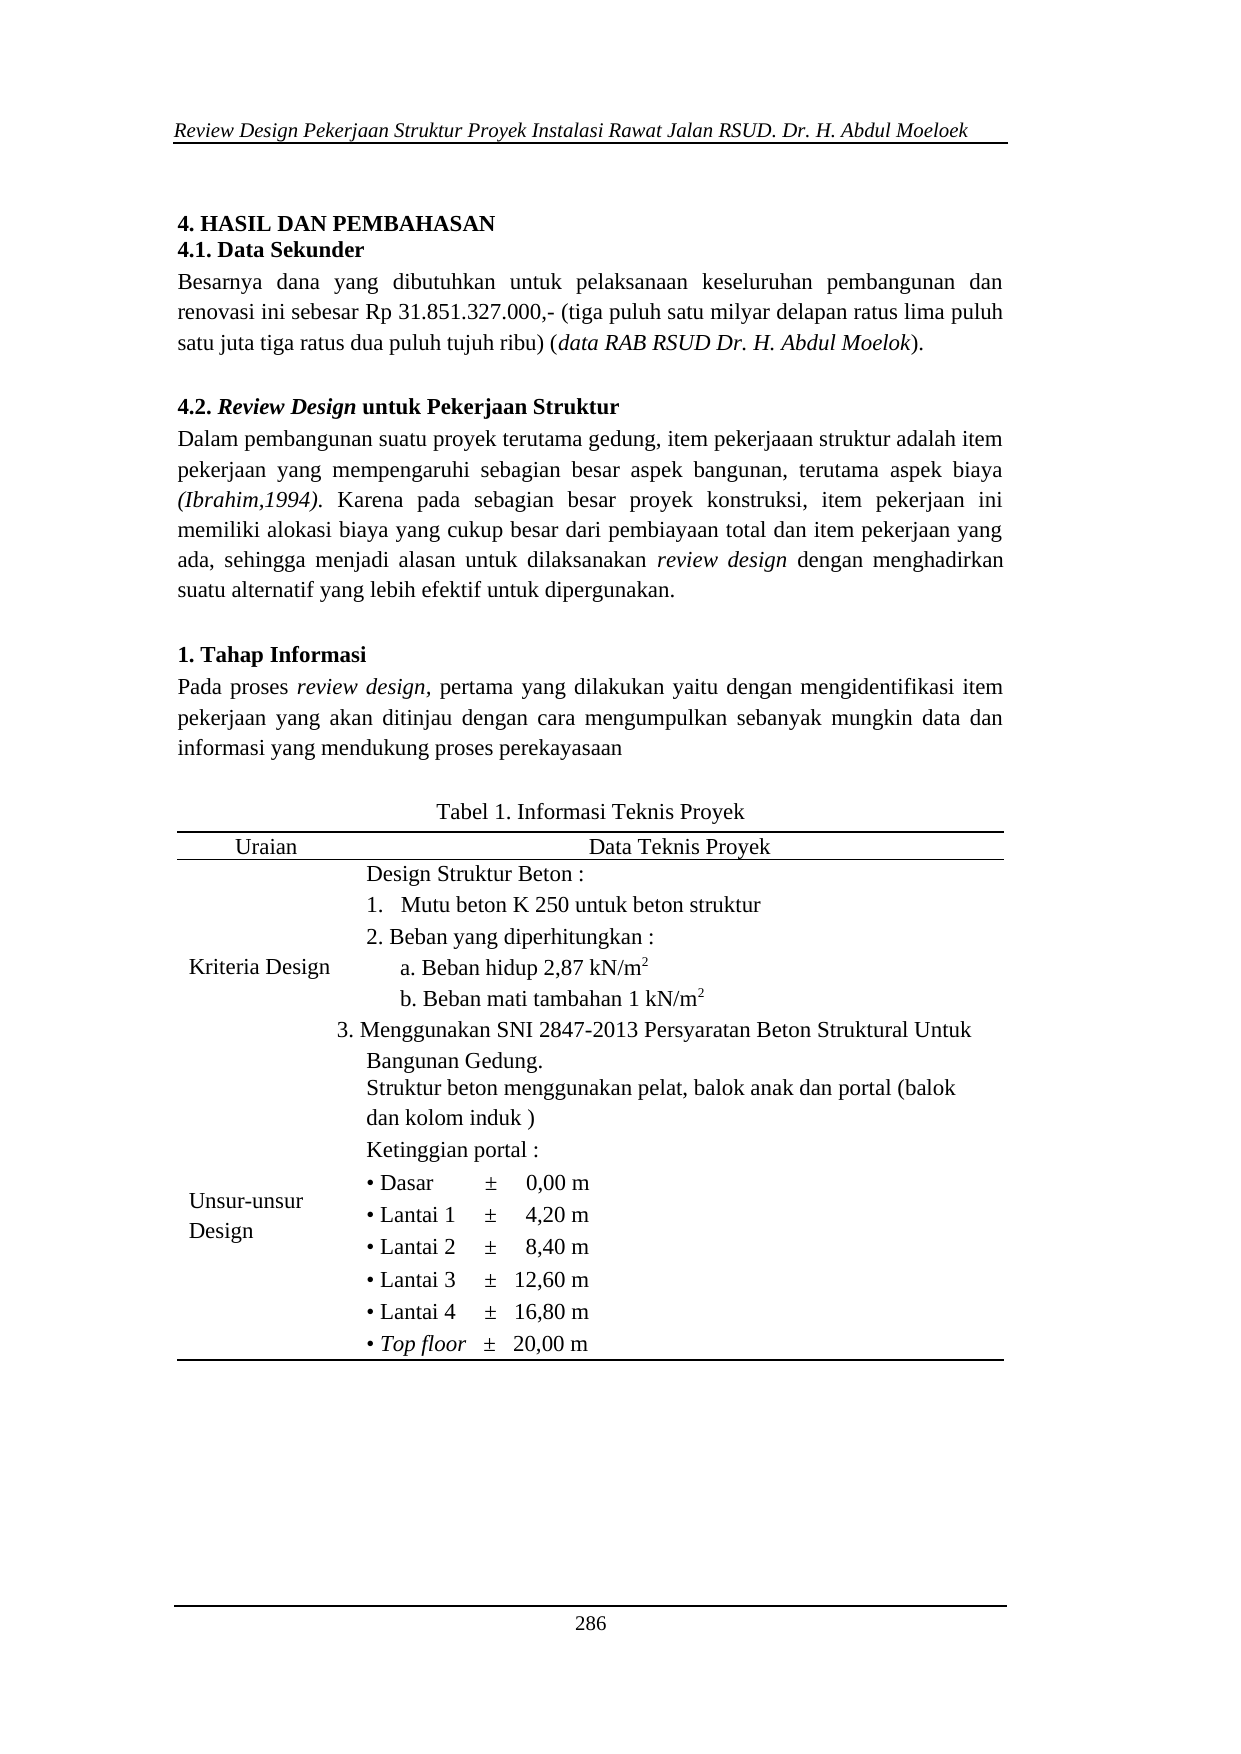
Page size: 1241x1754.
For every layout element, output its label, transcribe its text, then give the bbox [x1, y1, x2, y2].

text 4.1. Data Sekunder [177, 236, 1004, 262]
list Pada proses review design, pertama yang dilakukan yaitu dengan mengidentifikasi item pekerjaan yang akan ditinjau dengan cara mengumpulkan sebanyak mungkin data dan informasi yang mendukung proses perekayasaan [177, 673, 1004, 760]
text Tabel 1. Informasi Teknis Proyek [177, 798, 1004, 825]
text 4.2. Review Design untuk Pekerjaan Struktur [177, 393, 1004, 419]
table_cell Struktur beton menggunakan pelat, balok anak dan portal (balok dan kolom induk ) Ketinggian portal : • Dasar ± 0,00 m • Lantai 1 ± 4,20 m • Lantai 2 ± 8,40 m • Lantai 3 ± 12,60 m • Lantai 4 ± 16,80 m • Top floor ± 20,00 m [355, 1074, 1004, 1359]
text Besarnya dana yang dibutuhkan untuk pelaksanaan keseluruhan pembangunan dan renovasi ini sebesar Rp 31.851.327.000,- (tiga puluh satu milyar delapan ratus lima puluh satu juta tiga ratus dua puluh tujuh ribu) (data RAB RSUD Dr. H. Abdul Moelok). [177, 268, 1004, 355]
table_header Data Teknis Proyek [355, 833, 1004, 859]
table_header Uraian [177, 833, 355, 859]
list Dalam pembangunan suatu proyek terutama gedung, item pekerjaaan struktur adalah item pekerjaan yang mempengaruhi sebagian besar aspek bangunan, terutama aspek biaya (Ibrahim,1994). Karena pada sebagian besar proyek konstruksi, item pekerjaan ini memiliki alokasi biaya yang cukup besar dari pembiayaan total dan item pekerjaan yang ada, sehingga menjadi alasan untuk dilaksanakan review design dengan menghadirkan suatu alternatif yang lebih efektif untuk dipergunakan. [177, 426, 1004, 603]
text 4. HASIL DAN PEMBAHASAN [177, 209, 1004, 236]
table_cell Kriteria Design [177, 860, 355, 1074]
table_cell Design Struktur Beton : 1. Mutu beton K 250 untuk beton struktur 2. Beban yang diperhitungkan : a. Beban hidup 2,87 kN/m2 b. Beban mati tambahan 1 kN/m2 3. Menggunakan SNI 2847-2013 Persyaratan Beton Struktural Untuk Bangunan Gedung. [355, 860, 1004, 1074]
table_cell Unsur-unsur Design [177, 1074, 355, 1359]
text 1. Tahap Informasi [177, 641, 1004, 667]
